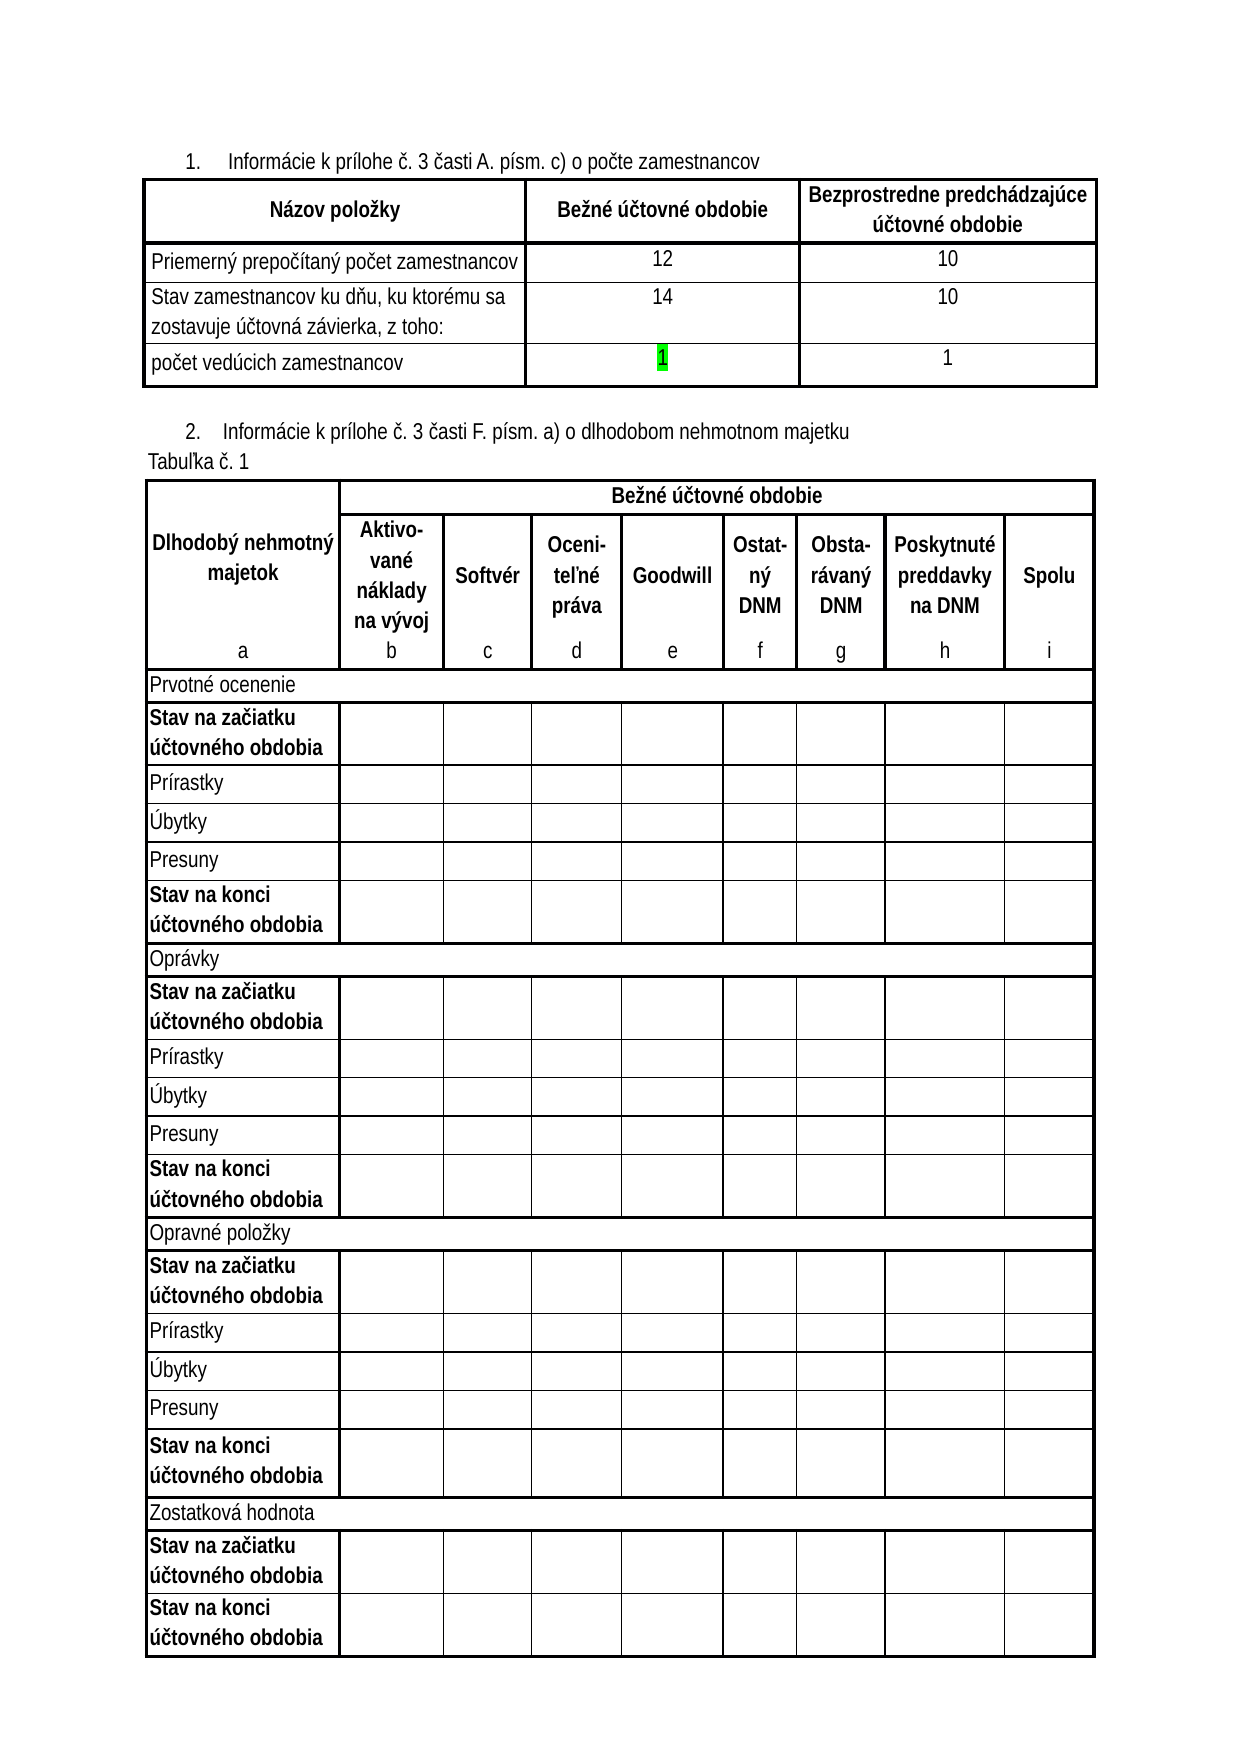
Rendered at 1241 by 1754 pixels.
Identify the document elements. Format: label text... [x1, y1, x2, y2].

text Tabuľka č. 1 [148, 448, 1093, 474]
table_cell [622, 704, 722, 764]
table_cell [532, 1391, 621, 1428]
table_cell [341, 1532, 443, 1592]
table_cell [797, 704, 884, 764]
table_cell [1005, 766, 1092, 803]
table_cell [341, 1040, 443, 1077]
table_cell [797, 1078, 884, 1115]
table_cell 1 [801, 344, 1095, 385]
table_cell [797, 804, 884, 841]
table_cell [1005, 1078, 1092, 1115]
table_cell Ostat-ný DNM [725, 516, 795, 637]
table_cell g [798, 637, 883, 667]
table_cell [622, 1594, 722, 1654]
table_cell [1005, 1252, 1092, 1313]
table_cell [444, 1594, 531, 1654]
table_cell [1005, 1430, 1092, 1496]
table_cell [797, 1314, 884, 1351]
table_cell e [623, 637, 722, 667]
table_cell [724, 881, 796, 942]
table_cell 10 [801, 245, 1095, 282]
table_cell a [148, 637, 338, 667]
table_cell [444, 1430, 531, 1496]
table_cell [444, 1155, 531, 1216]
table_header Bezprostredne predchádzajúce účtovné obdobie [801, 181, 1095, 241]
table_cell [622, 1314, 722, 1351]
table_cell [797, 1430, 884, 1496]
table_cell [622, 1353, 722, 1389]
table_cell c [445, 637, 530, 667]
table_cell [1005, 881, 1092, 942]
table_cell [886, 704, 1004, 764]
table_cell [532, 1314, 621, 1351]
table_cell Priemerný prepočítaný počet zamestnancov [146, 245, 524, 282]
table_cell [532, 843, 621, 879]
table_cell 12 [527, 245, 798, 282]
table_cell [622, 1391, 722, 1428]
table_cell [886, 1532, 1004, 1592]
table_cell [532, 1252, 621, 1313]
table_cell [341, 843, 443, 879]
table_cell f [725, 637, 795, 667]
table_cell [532, 1532, 621, 1592]
table_cell [444, 978, 531, 1038]
table_cell [1005, 804, 1092, 841]
table_cell [1005, 1117, 1092, 1154]
table_cell [444, 1353, 531, 1389]
table_cell [444, 704, 531, 764]
table_cell d [533, 637, 620, 667]
table_cell [797, 1117, 884, 1154]
table_cell [444, 1078, 531, 1115]
table_cell [797, 1353, 884, 1389]
table_cell [341, 1430, 443, 1496]
table_cell [622, 804, 722, 841]
table_cell Prírastky [148, 1040, 338, 1077]
table_cell i [1006, 637, 1092, 667]
table_cell [724, 1353, 796, 1389]
table_cell [532, 1353, 621, 1389]
table_cell [724, 843, 796, 879]
table_cell [341, 1155, 443, 1216]
list Informácie k prílohe č. 3 časti F. písm. a) o dlhodobom nehmotnom majetku [185, 418, 1093, 444]
table_cell [1005, 1594, 1092, 1654]
table_cell [797, 1532, 884, 1592]
table_cell [622, 1532, 722, 1592]
table_cell b [341, 637, 442, 667]
table_cell [532, 1594, 621, 1654]
table_cell Opravné položky [148, 1219, 1092, 1249]
table_cell Obsta- rávaný DNM [798, 516, 883, 637]
table_cell [797, 978, 884, 1038]
table_cell Prírastky [148, 1314, 338, 1351]
table_cell Úbytky [148, 1353, 338, 1389]
table_cell [532, 804, 621, 841]
table_cell [622, 1430, 722, 1496]
table_cell [886, 843, 1004, 879]
table_cell [1005, 704, 1092, 764]
table_cell [886, 1040, 1004, 1077]
table_cell Softvér [445, 516, 530, 637]
table_cell [797, 1252, 884, 1313]
table_cell [1005, 1155, 1092, 1216]
table_cell [1005, 1391, 1092, 1428]
table_cell [797, 1391, 884, 1428]
table_cell [886, 1117, 1004, 1154]
table_cell h [887, 637, 1003, 667]
table_cell Poskytnuté preddavky na DNM [887, 516, 1003, 637]
table_cell [886, 766, 1004, 803]
table_cell [622, 978, 722, 1038]
table_cell [886, 1391, 1004, 1428]
table_cell [444, 1252, 531, 1313]
table_cell Oprávky [148, 945, 1092, 975]
table_cell Oceni-teľné práva [533, 516, 620, 637]
table_cell [341, 1391, 443, 1428]
table_cell Aktivo-vané náklady na vývoj [341, 516, 442, 637]
table_cell [444, 804, 531, 841]
table_cell [444, 843, 531, 879]
table_cell Stav na začiatku účtovného obdobia [148, 1532, 338, 1592]
table_cell [1005, 1040, 1092, 1077]
table_header Názov položky [146, 181, 524, 241]
table_cell [724, 1430, 796, 1496]
table_cell [724, 1594, 796, 1654]
table_cell [341, 1353, 443, 1389]
table_cell [341, 1252, 443, 1313]
table_cell Stav na konci účtovného obdobia [148, 1594, 338, 1654]
table_cell [341, 1314, 443, 1351]
table_cell [886, 978, 1004, 1038]
table_cell [724, 766, 796, 803]
table_cell [622, 1117, 722, 1154]
table_cell [622, 1078, 722, 1115]
table_cell [797, 766, 884, 803]
table_cell [532, 978, 621, 1038]
table_cell [1005, 843, 1092, 879]
table_cell [797, 1040, 884, 1077]
table_cell Stav na začiatku účtovného obdobia [148, 978, 338, 1038]
table_cell [622, 881, 722, 942]
table_cell [622, 1040, 722, 1077]
table_cell [341, 804, 443, 841]
table_cell Presuny [148, 843, 338, 879]
table_cell [724, 978, 796, 1038]
table_cell [444, 1314, 531, 1351]
table_cell [797, 1155, 884, 1216]
table_cell [444, 1391, 531, 1428]
table_cell Prvotné ocenenie [148, 671, 1092, 701]
table_cell [622, 1252, 722, 1313]
table_cell 14 [527, 283, 798, 343]
table_cell [341, 1594, 443, 1654]
table_cell [1005, 978, 1092, 1038]
table_cell Prírastky [148, 766, 338, 803]
table_cell [724, 1117, 796, 1154]
table_cell [886, 1078, 1004, 1115]
table_header Bežné účtovné obdobie [341, 482, 1092, 513]
table_cell [724, 704, 796, 764]
table_cell [724, 1391, 796, 1428]
table_cell Stav na začiatku účtovného obdobia [148, 1252, 338, 1313]
table_cell [444, 1040, 531, 1077]
table_cell [1005, 1314, 1092, 1351]
table_cell [341, 881, 443, 942]
table_cell [532, 1155, 621, 1216]
table_cell [532, 1430, 621, 1496]
table_header Bežné účtovné obdobie [527, 181, 798, 241]
table_cell [1005, 1353, 1092, 1389]
table_header Dlhodobý nehmotný majetok [148, 482, 338, 637]
table_cell [797, 1594, 884, 1654]
list Informácie k prílohe č. 3 časti A. písm. c) o počte zamestnancov [185, 148, 1093, 174]
table_cell Stav na konci účtovného obdobia [148, 881, 338, 942]
table_cell [886, 881, 1004, 942]
table_cell [444, 1532, 531, 1592]
table_cell Úbytky [148, 1078, 338, 1115]
table_cell [532, 1117, 621, 1154]
table_cell Stav na začiatku účtovného obdobia [148, 704, 338, 764]
table_cell [724, 1040, 796, 1077]
table_cell [532, 1040, 621, 1077]
table_cell 10 [801, 283, 1095, 343]
table_cell [724, 1155, 796, 1216]
table_cell Goodwill [623, 516, 722, 637]
table_cell [341, 978, 443, 1038]
table_cell [886, 1430, 1004, 1496]
table_cell [724, 1532, 796, 1592]
table_cell Presuny [148, 1117, 338, 1154]
table_cell [444, 1117, 531, 1154]
table_cell [886, 1155, 1004, 1216]
table_cell [724, 1314, 796, 1351]
table_cell [886, 1594, 1004, 1654]
table_cell [444, 766, 531, 803]
table_cell 1 [527, 344, 798, 385]
table_cell Stav na konci účtovného obdobia [148, 1430, 338, 1496]
table_cell [532, 1078, 621, 1115]
table_cell počet vedúcich zamestnancov [146, 344, 524, 385]
table_cell [724, 1252, 796, 1313]
table_cell [622, 843, 722, 879]
table_cell Presuny [148, 1391, 338, 1428]
table_cell Zostatková hodnota [148, 1499, 1092, 1529]
table_cell [1005, 1532, 1092, 1592]
table_cell [886, 804, 1004, 841]
table_cell [622, 766, 722, 803]
table_cell [341, 1078, 443, 1115]
table_cell [532, 704, 621, 764]
table_cell [797, 843, 884, 879]
table_cell [341, 766, 443, 803]
table_cell Stav zamestnancov ku dňu, ku ktorému sa zostavuje účtovná závierka, z toho: [146, 283, 524, 343]
table_cell [797, 881, 884, 942]
table_cell [886, 1353, 1004, 1389]
table_cell Stav na konci účtovného obdobia [148, 1155, 338, 1216]
table_cell [341, 704, 443, 764]
table_cell Spolu [1006, 516, 1092, 637]
table_cell [886, 1252, 1004, 1313]
table_cell [444, 881, 531, 942]
table_cell [724, 1078, 796, 1115]
table_cell [622, 1155, 722, 1216]
table_cell [724, 804, 796, 841]
table_cell [886, 1314, 1004, 1351]
table_cell [341, 1117, 443, 1154]
table_cell Úbytky [148, 804, 338, 841]
table_cell [532, 766, 621, 803]
table_cell [532, 881, 621, 942]
